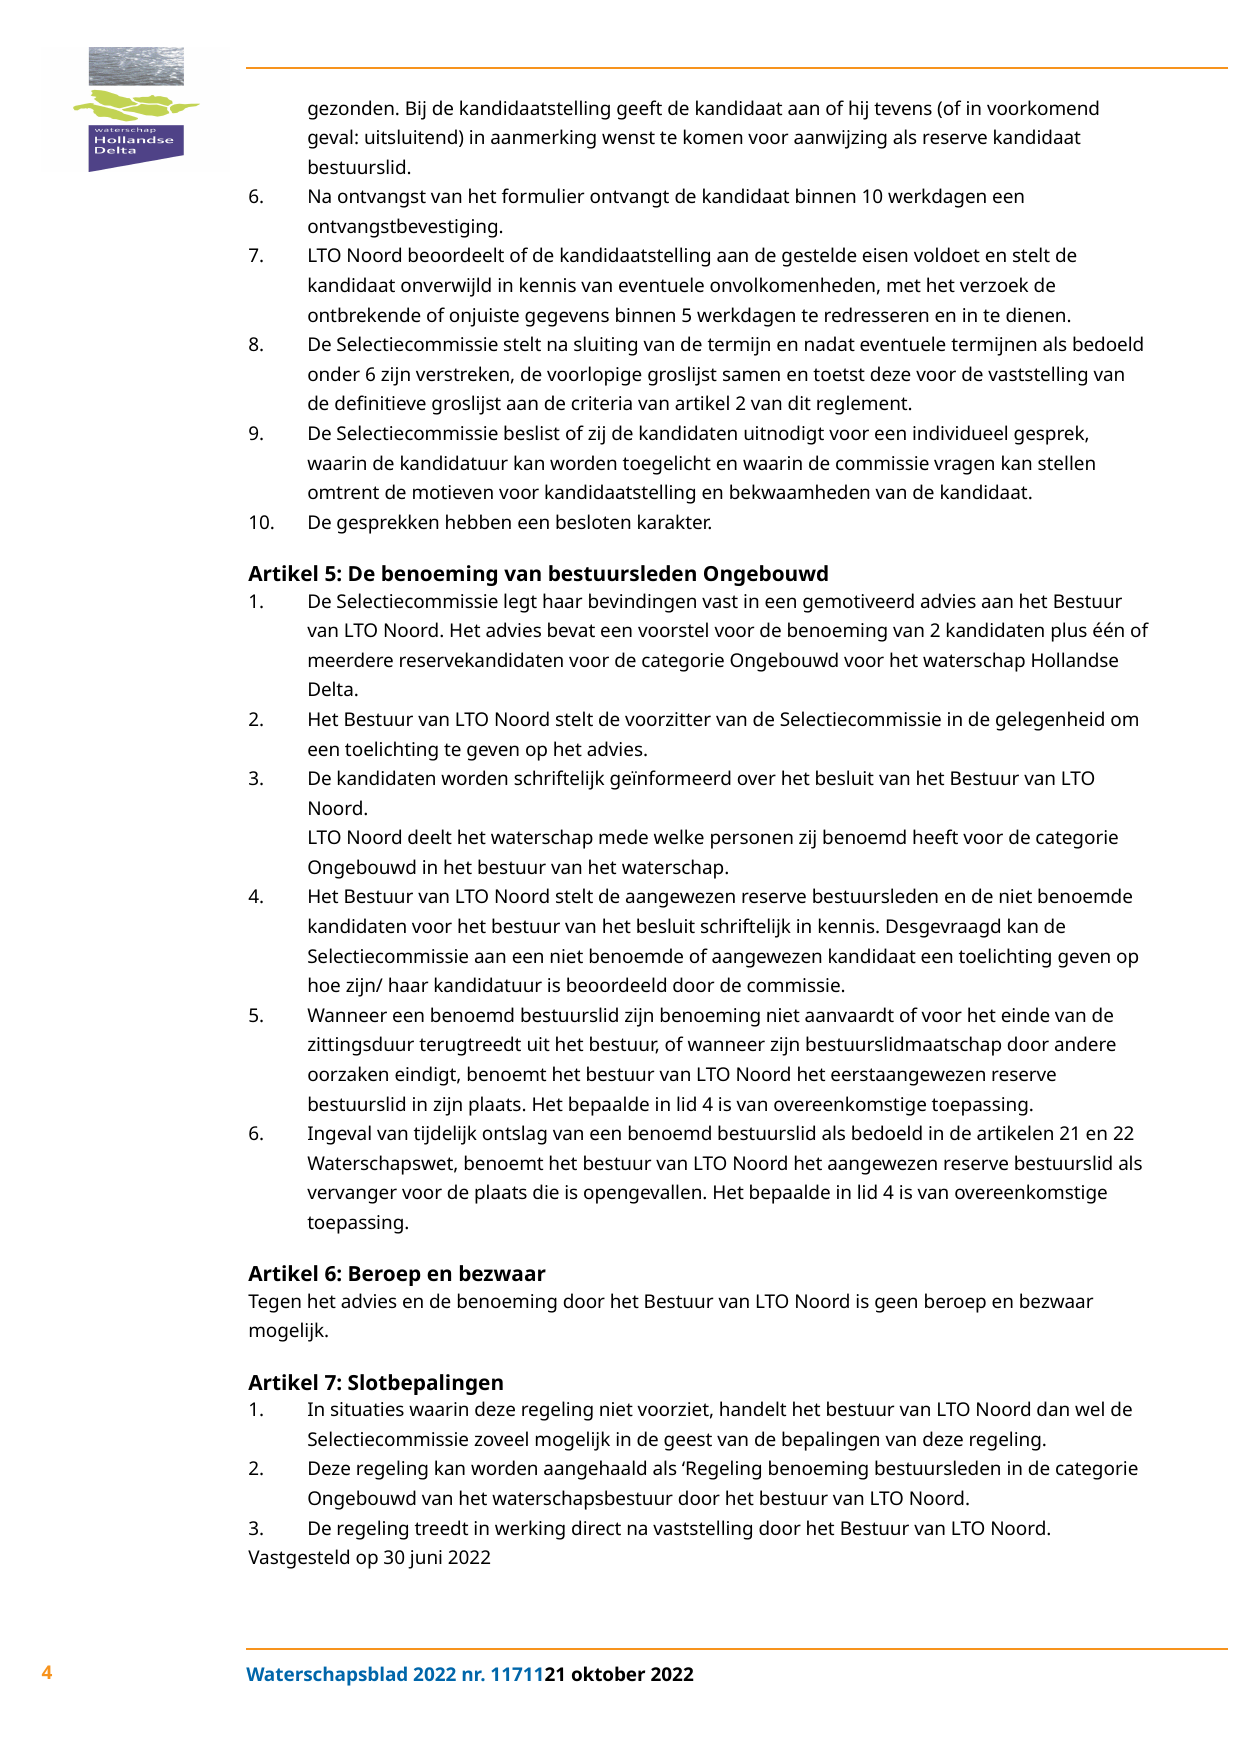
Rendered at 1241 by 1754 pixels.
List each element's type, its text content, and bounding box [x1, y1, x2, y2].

picture [41, 47, 231, 172]
list Na ontvangst van het formulier ontvangt de kandidaat binnen 10 werkdagen een ontvangstbevestiging. [248, 183, 1152, 239]
list De Selectiecommissie stelt na sluiting van de termijn en nadat eventuele termijnen als bedoeld onder 6 zijn verstreken, de voorlopige groslijst samen en toetst deze voor de vaststelling van de definitieve groslijst aan de criteria van artikel 2 van dit reglement. [248, 331, 1152, 416]
list In situaties waarin deze regeling niet voorziet, handelt het bestuur van LTO Noord dan wel de Selectiecommissie zoveel mogelijk in de geest van de bepalingen van deze regeling. [248, 1396, 1152, 1452]
list LTO Noord beoordeelt of de kandidaatstelling aan de gestelde eisen voldoet en stelt de kandidaat onverwijld in kennis van eventuele onvolkomenheden, met het verzoek de ontbrekende of onjuiste gegevens binnen 5 werkdagen te redresseren en in te dienen. [248, 243, 1152, 328]
list gezonden. Bij de kandidaatstelling geeft de kandidaat aan of hij tevens (of in voorkomend geval: uitsluitend) in aanmerking wenst te komen voor aanwijzing als reserve kandidaat bestuurslid. [248, 95, 1152, 180]
list De Selectiecommissie legt haar bevindingen vast in een gemotiveerd advies aan het Bestuur van LTO Noord. Het advies bevat een voorstel voor de benoeming van 2 kandidaten plus één of meerdere reservekandidaten voor de categorie Ongebouwd voor het waterschap Hollandse Delta. [248, 588, 1152, 702]
list Deze regeling kan worden aangehaald als ‘Regeling benoeming bestuursleden in de categorie Ongebouwd van het waterschapsbestuur door het bestuur van LTO Noord. [248, 1456, 1152, 1511]
text Tegen het advies en de benoeming door het Bestuur van LTO Noord is geen beroep en bezwaar mogelijk. [248, 1288, 1152, 1343]
list De regeling treedt in werking direct na vaststelling door het Bestuur van LTO Noord. [248, 1515, 1152, 1540]
list De kandidaten worden schriftelijk geïnformeerd over het besluit van het Bestuur van LTO Noord. [248, 765, 1152, 821]
list De Selectiecommissie beslist of zij de kandidaten uitnodigt voor een individueel gesprek, waarin de kandidatuur kan worden toegelicht en waarin de commissie vragen kan stellen omtrent de motieven voor kandidaatstelling en bekwaamheden van de kandidaat. [248, 420, 1152, 505]
text Artikel 7: Slotbepalingen [248, 1368, 1152, 1396]
text Vastgesteld op 30 juni 2022 [248, 1544, 1152, 1570]
list De gesprekken hebben een besloten karakter. [248, 509, 1152, 535]
text Artikel 6: Beroep en bezwaar [248, 1259, 1152, 1288]
list Wanneer een benoemd bestuurslid zijn benoeming niet aanvaardt of voor het einde van de zittingsduur terugtreedt uit het bestuur, of wanneer zijn bestuurslidmaatschap door andere oorzaken eindigt, benoemt het bestuur van LTO Noord het eerstaangewezen reserve bestuurslid in zijn plaats. Het bepaalde in lid 4 is van overeenkomstige toepassing. [248, 1002, 1152, 1116]
list Het Bestuur van LTO Noord stelt de aangewezen reserve bestuursleden en de niet benoemde kandidaten voor het bestuur van het besluit schriftelijk in kennis. Desgevraagd kan de Selectiecommissie aan een niet benoemde of aangewezen kandidaat een toelichting geven op hoe zijn/ haar kandidatuur is beoordeeld door de commissie. [248, 884, 1152, 998]
text Artikel 5: De benoeming van bestuursleden Ongebouwd [248, 559, 1152, 588]
list Ingeval van tijdelijk ontslag van een benoemd bestuurslid als bedoeld in de artikelen 21 en 22 Waterschapswet, benoemt het bestuur van LTO Noord het aangewezen reserve bestuurslid als vervanger voor de plaats die is opengevallen. Het bepaalde in lid 4 is van overeenkomstige toepassing. [248, 1120, 1152, 1235]
list Het Bestuur van LTO Noord stelt de voorzitter van de Selectiecommissie in de gelegenheid om een toelichting te geven op het advies. [248, 706, 1152, 761]
list LTO Noord deelt het waterschap mede welke personen zij benoemd heeft voor de categorie Ongebouwd in het bestuur van het waterschap. [248, 824, 1152, 880]
